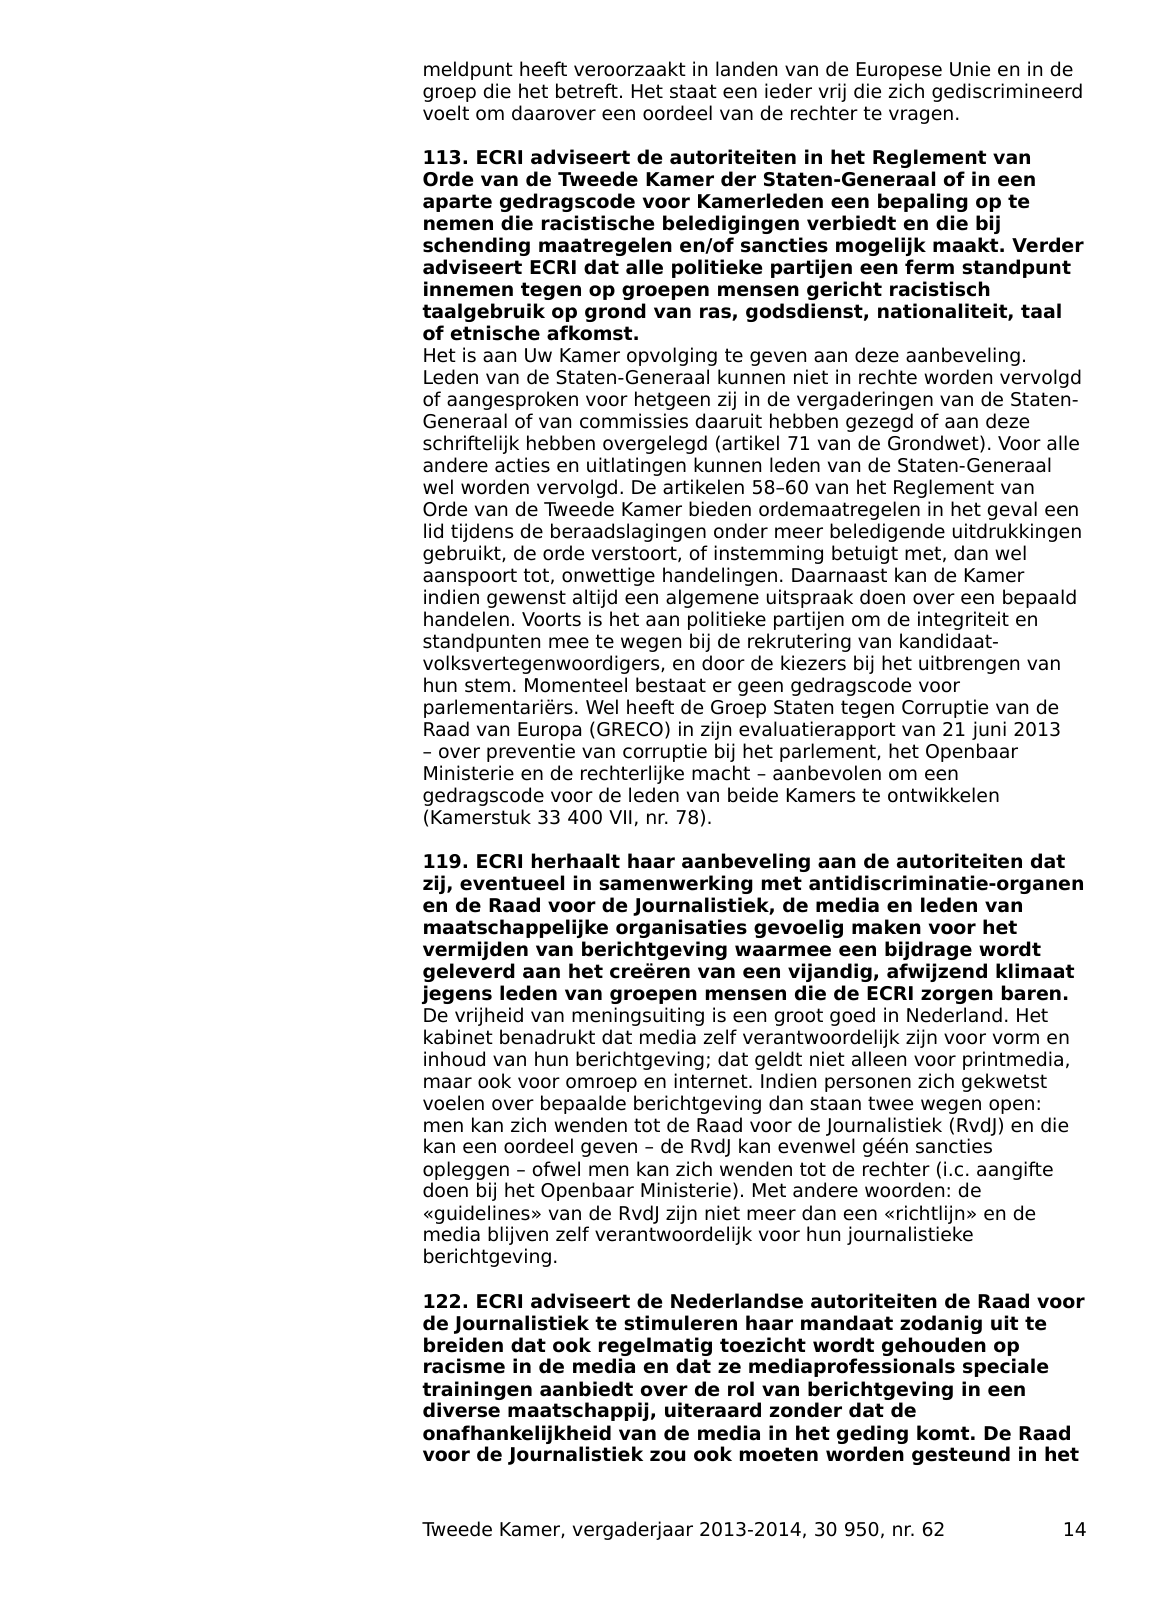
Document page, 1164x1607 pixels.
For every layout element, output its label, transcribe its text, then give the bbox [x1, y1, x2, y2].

text 119. ECRI herhaalt haar aanbeveling aan de autoriteiten dat zij, eventueel in samenwerking met antidiscriminatie-organen en de Raad voor de Journalistiek, de media en leden van maatschappelijke organisaties gevoelig maken voor het vermijden van berichtgeving waarmee een bijdrage wordt geleverd aan het creëren van een vijandig, afwijzend klimaat jegens leden van groepen mensen die de ECRI zorgen baren. [422, 851, 1087, 1004]
text Het is aan Uw Kamer opvolging te geven aan deze aanbeveling. Leden van de Staten-Generaal kunnen niet in rechte worden vervolgd of aangesproken voor hetgeen zij in de vergaderingen van de Staten-Generaal of van commissies daaruit hebben gezegd of aan deze schriftelijk hebben overgelegd (artikel 71 van de Grondwet). Voor alle andere acties en uitlatingen kunnen leden van de Staten-Generaal wel worden vervolgd. De artikelen 58–60 van het Reglement van Orde van de Tweede Kamer bieden ordemaatregelen in het geval een lid tijdens de beraadslagingen onder meer beledigende uitdrukkingen gebruikt, de orde verstoort, of instemming betuigt met, dan wel aanspoort tot, onwettige handelingen. Daarnaast kan de Kamer indien gewenst altijd een algemene uitspraak doen over een bepaald handelen. Voorts is het aan politieke partijen om de integriteit en standpunten mee te wegen bij de rekrutering van kandidaat-volksvertegenwoordigers, en door de kiezers bij het uitbrengen van hun stem. Momenteel bestaat er geen gedragscode voor parlementariërs. Wel heeft de Groep Staten tegen Corruptie van de Raad van Europa (GRECO) in zijn evaluatierapport van 21 juni 2013 – over preventie van corruptie bij het parlement, het Openbaar Ministerie en de rechterlijke macht – aanbevolen om een gedragscode voor de leden van beide Kamers te ontwikkelen (Kamerstuk 33 400 VII, nr. 78). [422, 345, 1087, 828]
text De vrijheid van meningsuiting is een groot goed in Nederland. Het kabinet benadrukt dat media zelf verantwoordelijk zijn voor vorm en inhoud van hun berichtgeving; dat geldt niet alleen voor printmedia, maar ook voor omroep en internet. Indien personen zich gekwetst voelen over bepaalde berichtgeving dan staan twee wegen open: men kan zich wenden tot de Raad voor de Journalistiek (RvdJ) en die kan een oordeel geven – de RvdJ kan evenwel géén sancties opleggen – ofwel men kan zich wenden tot de rechter (i.c. aangifte doen bij het Openbaar Ministerie). Met andere woorden: de «guidelines» van de RvdJ zijn niet meer dan een «richtlijn» en de media blijven zelf verantwoordelijk voor hun journalistieke berichtgeving. [422, 1004, 1087, 1268]
text 113. ECRI adviseert de autoriteiten in het Reglement van Orde van de Tweede Kamer der Staten-Generaal of in een aparte gedragscode voor Kamerleden een bepaling op te nemen die racistische beledigingen verbiedt en die bij schending maatregelen en/of sancties mogelijk maakt. Verder adviseert ECRI dat alle politieke partijen een ferm standpunt innemen tegen op groepen mensen gericht racistisch taalgebruik op grond van ras, godsdienst, nationaliteit, taal of etnische afkomst. [422, 147, 1087, 345]
text 122. ECRI adviseert de Nederlandse autoriteiten de Raad voor de Journalistiek te stimuleren haar mandaat zodanig uit te breiden dat ook regelmatig toezicht wordt gehouden op racisme in de media en dat ze mediaprofessionals speciale trainingen aanbiedt over de rol van berichtgeving in een diverse maatschappij, uiteraard zonder dat de onafhankelijkheid van de media in het geding komt. De Raad voor de Journalistiek zou ook moeten worden gesteund in het [422, 1291, 1087, 1466]
text meldpunt heeft veroorzaakt in landen van de Europese Unie en in de groep die het betreft. Het staat een ieder vrij die zich gediscrimineerd voelt om daarover een oordeel van de rechter te vragen. [422, 59, 1087, 125]
